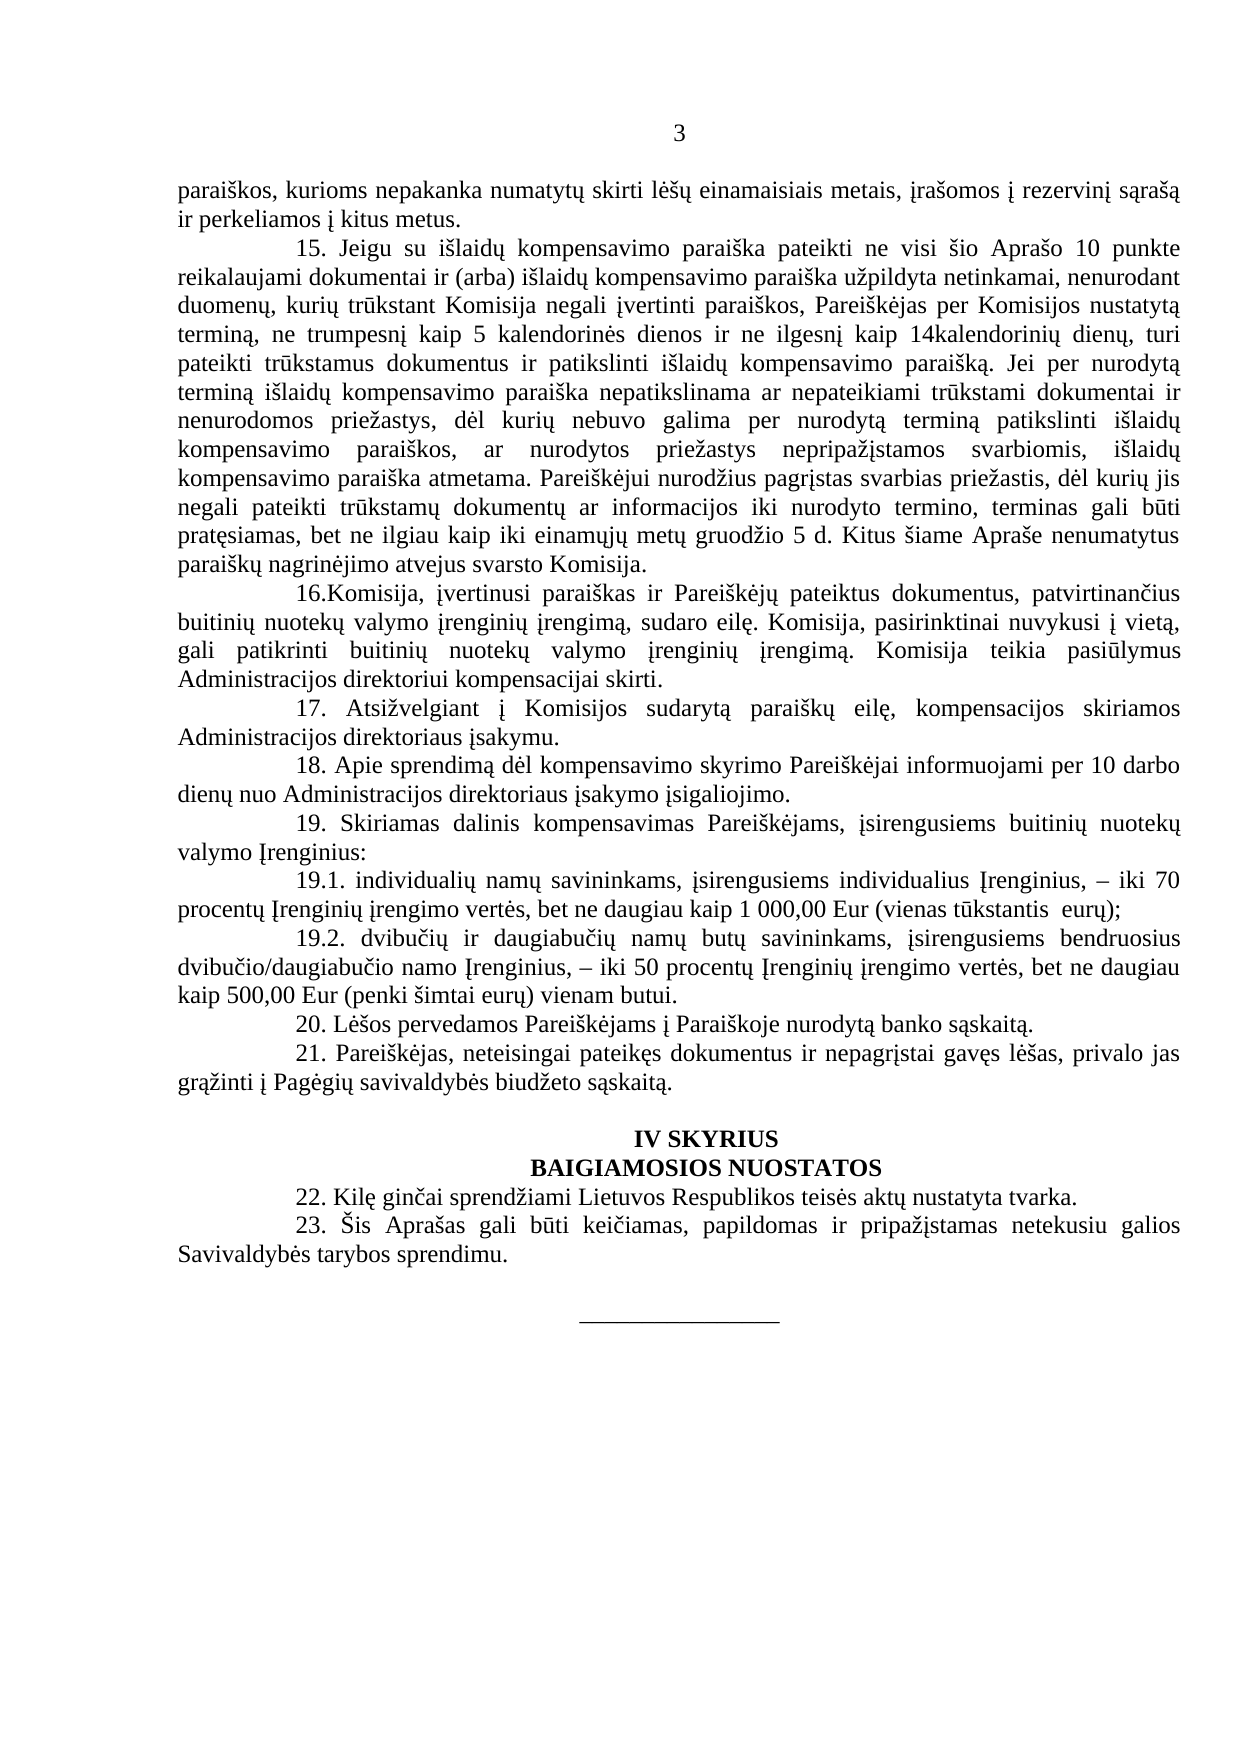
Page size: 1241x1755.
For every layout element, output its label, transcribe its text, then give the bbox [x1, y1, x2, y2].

text 22. Kilę ginčai sprendžiami Lietuvos Respublikos teisės aktų nustatyta tvarka. [177, 1182, 1235, 1211]
text paraiškos, kurioms nepakanka numatytų skirti lėšų einamaisiais metais, įrašomos į rezervinį sąrašą ir perkeliamos į kitus metus. [177, 176, 1181, 233]
text 23. Šis Aprašas gali būti keičiamas, papildomas ir pripažįstamas netekusiu galios Savivaldybės tarybos sprendimu. [177, 1211, 1181, 1268]
text 20. Lėšos pervedamos Pareiškėjams į Paraiškoje nurodytą banko sąskaitą. [177, 1009, 1181, 1038]
text BAIGIAMOSIOS NUOSTATOS [177, 1153, 1235, 1182]
text 15. Jeigu su išlaidų kompensavimo paraiška pateikti ne visi šio Aprašo 10 punkte reikalaujami dokumentai ir (arba) išlaidų kompensavimo paraiška užpildyta netinkamai, nenurodant duomenų, kurių trūkstant Komisija negali įvertinti paraiškos, Pareiškėjas per Komisijos nustatytą terminą, ne trumpesnį kaip 5 kalendorinės dienos ir ne ilgesnį kaip 14kalendorinių dienų, turi pateikti trūkstamus dokumentus ir patikslinti išlaidų kompensavimo paraišką. Jei per nurodytą terminą išlaidų kompensavimo paraiška nepatikslinama ar nepateikiami trūkstami dokumentai ir nenurodomos priežastys, dėl kurių nebuvo galima per nurodytą terminą patikslinti išlaidų kompensavimo paraiškos, ar nurodytos priežastys nepripažįstamos svarbiomis, išlaidų kompensavimo paraiška atmetama. Pareiškėjui nurodžius pagrįstas svarbias priežastis, dėl kurių jis negali pateikti trūkstamų dokumentų ar informacijos iki nurodyto termino, terminas gali būti pratęsiamas, bet ne ilgiau kaip iki einamųjų metų gruodžio 5 d. Kitus šiame Apraše nenumatytus paraiškų nagrinėjimo atvejus svarsto Komisija. [177, 233, 1181, 578]
text 21. Pareiškėjas, neteisingai pateikęs dokumentus ir nepagrįstai gavęs lėšas, privalo jas grąžinti į Pagėgių savivaldybės biudžeto sąskaitą. [177, 1038, 1181, 1096]
text 16.Komisija, įvertinusi paraiškas ir Pareiškėjų pateiktus dokumentus, patvirtinančius buitinių nuotekų valymo įrenginių įrengimą, sudaro eilę. Komisija, pasirinktinai nuvykusi į vietą, gali patikrinti buitinių nuotekų valymo įrenginių įrengimą. Komisija teikia pasiūlymus Administracijos direktoriui kompensacijai skirti. [177, 578, 1181, 693]
text 19.1. individualių namų savininkams, įsirengusiems individualius Įrenginius, – iki 70 procentų Įrenginių įrengimo vertės, bet ne daugiau kaip 1 000,00 Eur (vienas tūkstantis eurų); [177, 866, 1181, 923]
text 17. Atsižvelgiant į Komisijos sudarytą paraiškų eilę, kompensacijos skiriamos Administracijos direktoriaus įsakymu. [177, 693, 1181, 751]
text 19.2. dvibučių ir daugiabučių namų butų savininkams, įsirengusiems bendruosius dvibučio/daugiabučio namo Įrenginius, – iki 50 procentų Įrenginių įrengimo vertės, bet ne daugiau kaip 500,00 Eur (penki šimtai eurų) vienam butui. [177, 923, 1181, 1009]
text 19. Skiriamas dalinis kompensavimas Pareiškėjams, įsirengusiems buitinių nuotekų valymo Įrenginius: [177, 808, 1181, 866]
text IV SKYRIUS [177, 1124, 1235, 1153]
text 18. Apie sprendimą dėl kompensavimo skyrimo Pareiškėjai informuojami per 10 darbo dienų nuo Administracijos direktoriaus įsakymo įsigaliojimo. [177, 751, 1181, 808]
text ________________ [177, 1297, 1181, 1326]
